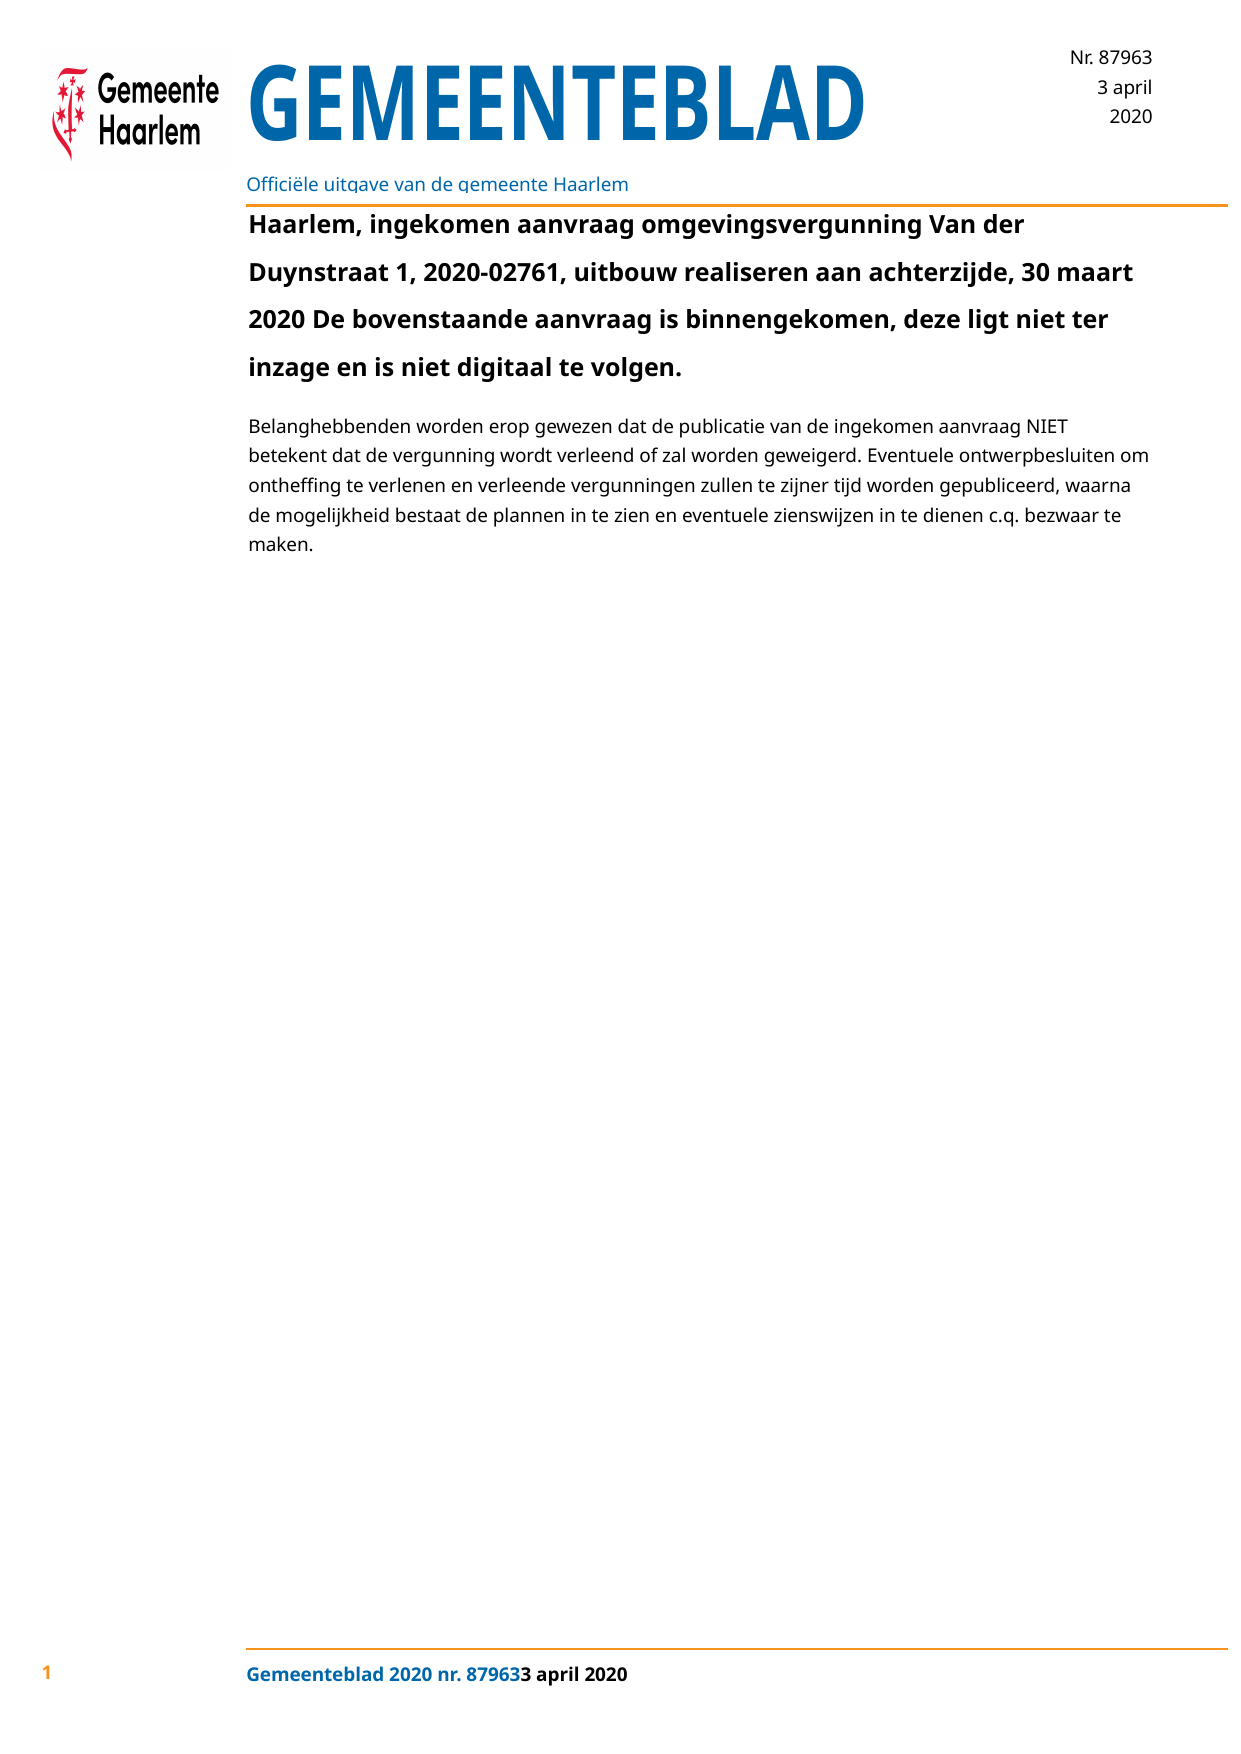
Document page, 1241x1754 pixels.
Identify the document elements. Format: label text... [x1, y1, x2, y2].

text Belanghebbenden worden erop gewezen dat de publicatie van de ingekomen aanvraag NIET betekent dat de vergunning wordt verleend of zal worden geweigerd. Eventuele ontwerpbesluiten om ontheffing te verlenen en verleende vergunningen zullen te zijner tijd worden gepubliceerd, waarna de mogelijkheid bestaat de plannen in te zien en eventuele zienswijzen in te dienen c.q. bezwaar te maken. [248, 413, 1152, 557]
picture [41, 47, 231, 172]
text Haarlem, ingekomen aanvraag omgevingsvergunning Van der Duynstraat 1, 2020-02761, uitbouw realiseren aan achterzijde, 30 maart 2020 De bovenstaande aanvraag is binnengekomen, deze ligt niet ter inzage en is niet digitaal te volgen. [248, 207, 1152, 384]
